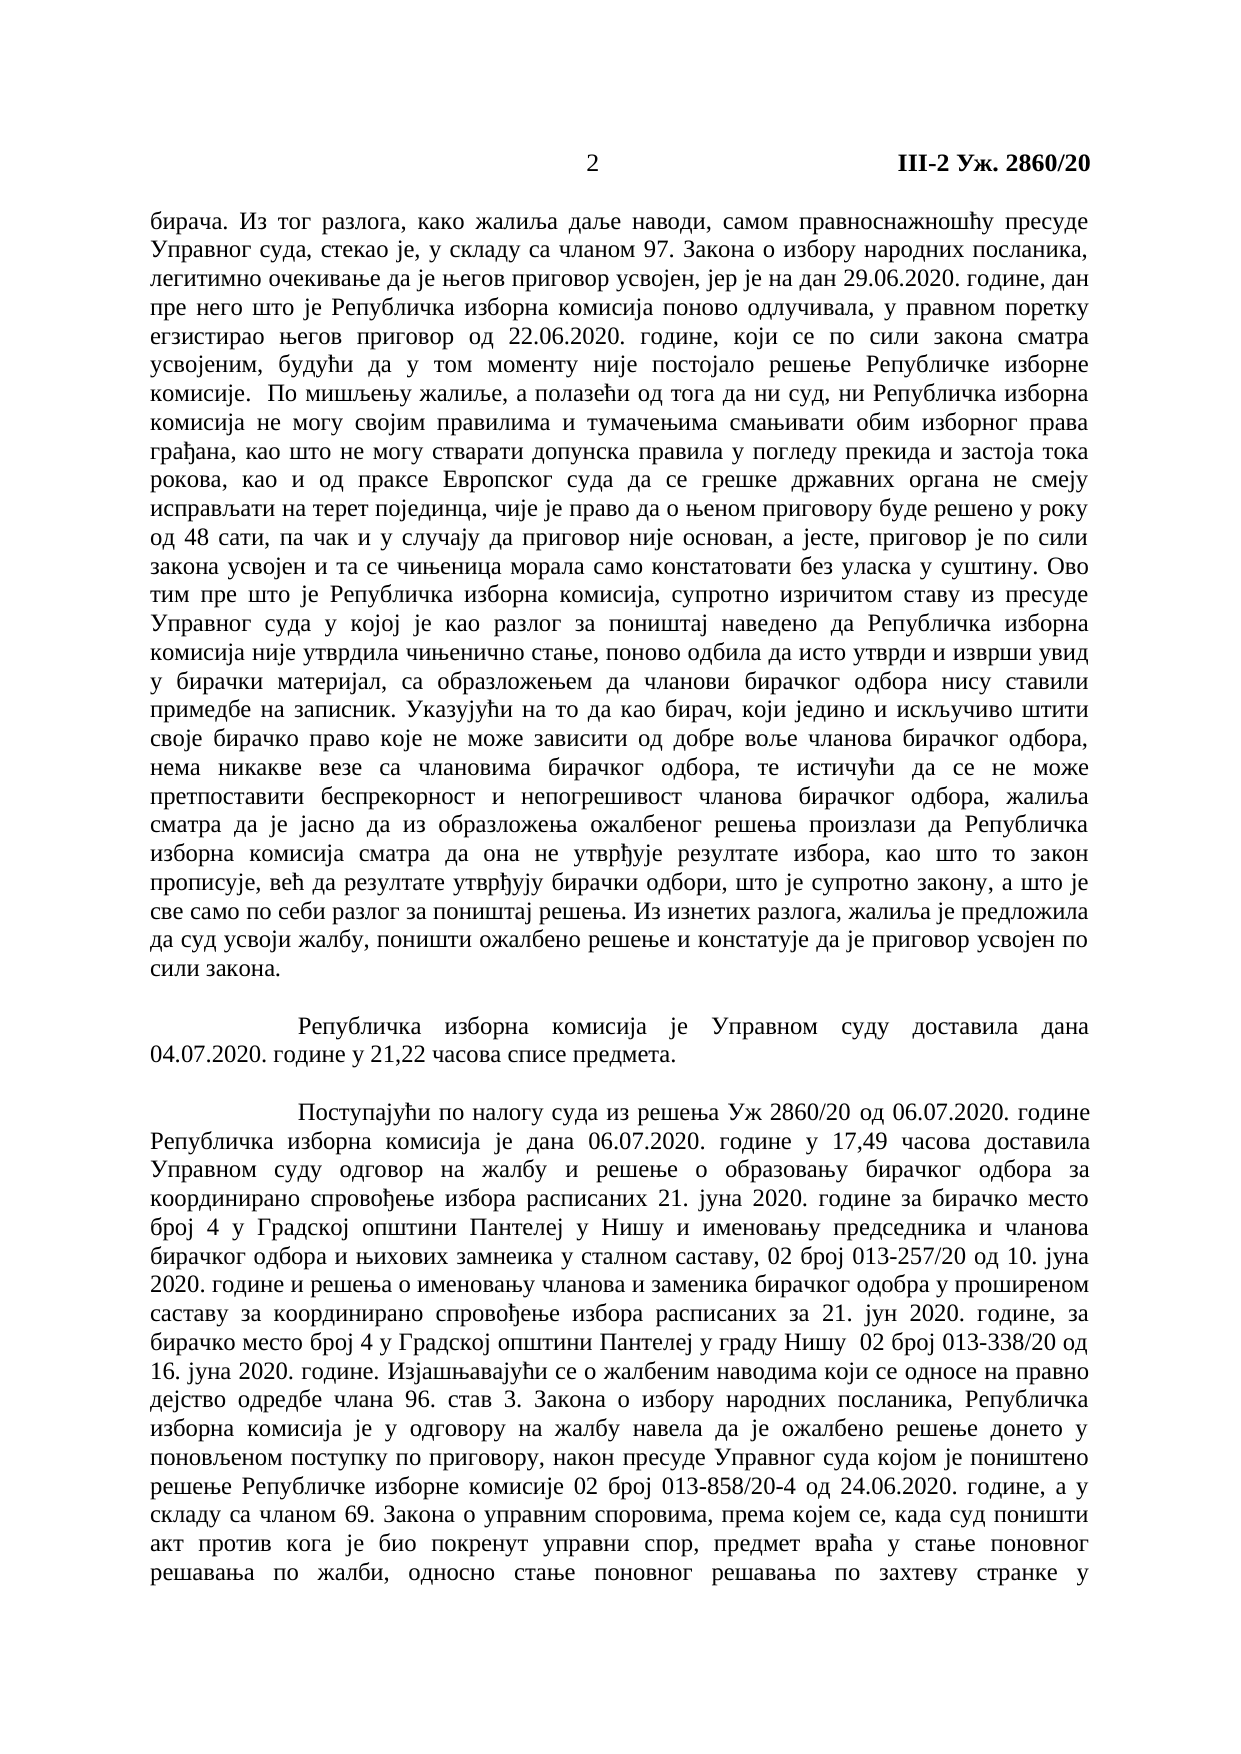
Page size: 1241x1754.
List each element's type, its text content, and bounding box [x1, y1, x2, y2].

text Републичка изборна комисија је Управном суду доставила дана 04.07.2020. године у 21,22 часова списе предмета. [150, 1011, 1090, 1068]
text Поступајући по налогу суда из решења Уж 2860/20 од 06.07.2020. године Републичка изборна комисија је дана 06.07.2020. године у 17,49 часова доставила Управном суду одговор на жалбу и решење о образовању бирачког одбора за координирано спровођење избора расписаних 21. јуна 2020. године за бирачко место број 4 у Градској општини Пантелеј у Нишу и именовању председника и чланова бирачког одбора и њихових замнеика у сталном саставу, 02 број 013-257/20 од 10. јуна 2020. године и решења о именовању чланова и заменика бирачког одобра у проширеном саставу за координирано спровођење избора расписаних за 21. јун 2020. године, за бирачко место број 4 у Градској општини Пантелеј у граду Нишу 02 број 013-338/20 од 16. јуна 2020. године. Изјашњавајући се о жалбеним наводима који се односе на правно дејство одредбе члана 96. став 3. Закона о избору народних посланика, Републичка изборна комисија је у одговору на жалбу навела да је ожалбено решење донето у поновљеном поступку по приговору, након пресуде Управног суда којом је поништено решење Републичке изборне комисије 02 број 013-858/20-4 од 24.06.2020. године, а у складу са чланом 69. Закона о управним споровима, према којем се, када суд поништи акт против кога је био покренут управни спор, предмет враћа у стање поновног решавања по жалби, односно стање поновног решавања по захтеву странке у [150, 1097, 1090, 1586]
text бирача. Из тог разлога, како жалиља даље наводи, самом правноснажношћу пресуде Управног суда, стекао је, у складу са чланом 97. Закона о избору народних посланика, легитимно очекивање да је његов приговор усвојен, јер је на дан 29.06.2020. године, дан пре него што је Републичка изборна комисија поново одлучивала, у правном поретку егзистирао његов приговор од 22.06.2020. године, који се по сили закона сматра усвојеним, будући да у том моменту није постојало решење Републичке изборне комисије. По мишљењу жалиље, а полазећи од тога да ни суд, ни Републичка изборна комисија не могу својим правилима и тумачењима смањивати обим изборног права грађана, као што не могу стварати допунска правила у погледу прекида и застоја тока рокова, као и од праксе Европског суда да се грешке државних органа не смеју исправљати на терет појединца, чије је право да о њеном приговору буде решено у року од 48 сати, па чак и у случају да приговор није основан, а јесте, приговор је по сили закона усвојен и та се чињеница морала само констатовати без уласка у суштину. Ово тим пре што је Републичка изборна комисија, супротно изричитом ставу из пресуде Управног суда у којој је као разлог за поништај наведено да Републичка изборна комисија није утврдила чињенично стање, поново одбила да исто утврди и изврши увид у бирачки материјал, са образложењем да чланови бирачког одбора нису ставили примедбе на записник. Указујући на то да као бирач, који једино и искључиво штити своје бирачко право које не може зависити од добре воље чланова бирачког одбора, нема никакве везе са члановима бирачког одбора, те истичући да се не може претпоставити беспрекорност и непогрешивост чланова бирачког одбора, жалиља сматра да је јасно да из образложења ожалбеног решења произлази да Републичка изборна комисија сматра да она не утврђује резултате избора, као што то закон прописује, већ да резултате утврђују бирачки одбори, што је супротно закону, а што је све само по себи разлог за поништај решења. Из изнетих разлога, жалиља је предложила да суд усвоји жалбу, поништи ожалбено решење и констатује да је приговор усвојен по сили закона. [150, 206, 1090, 982]
